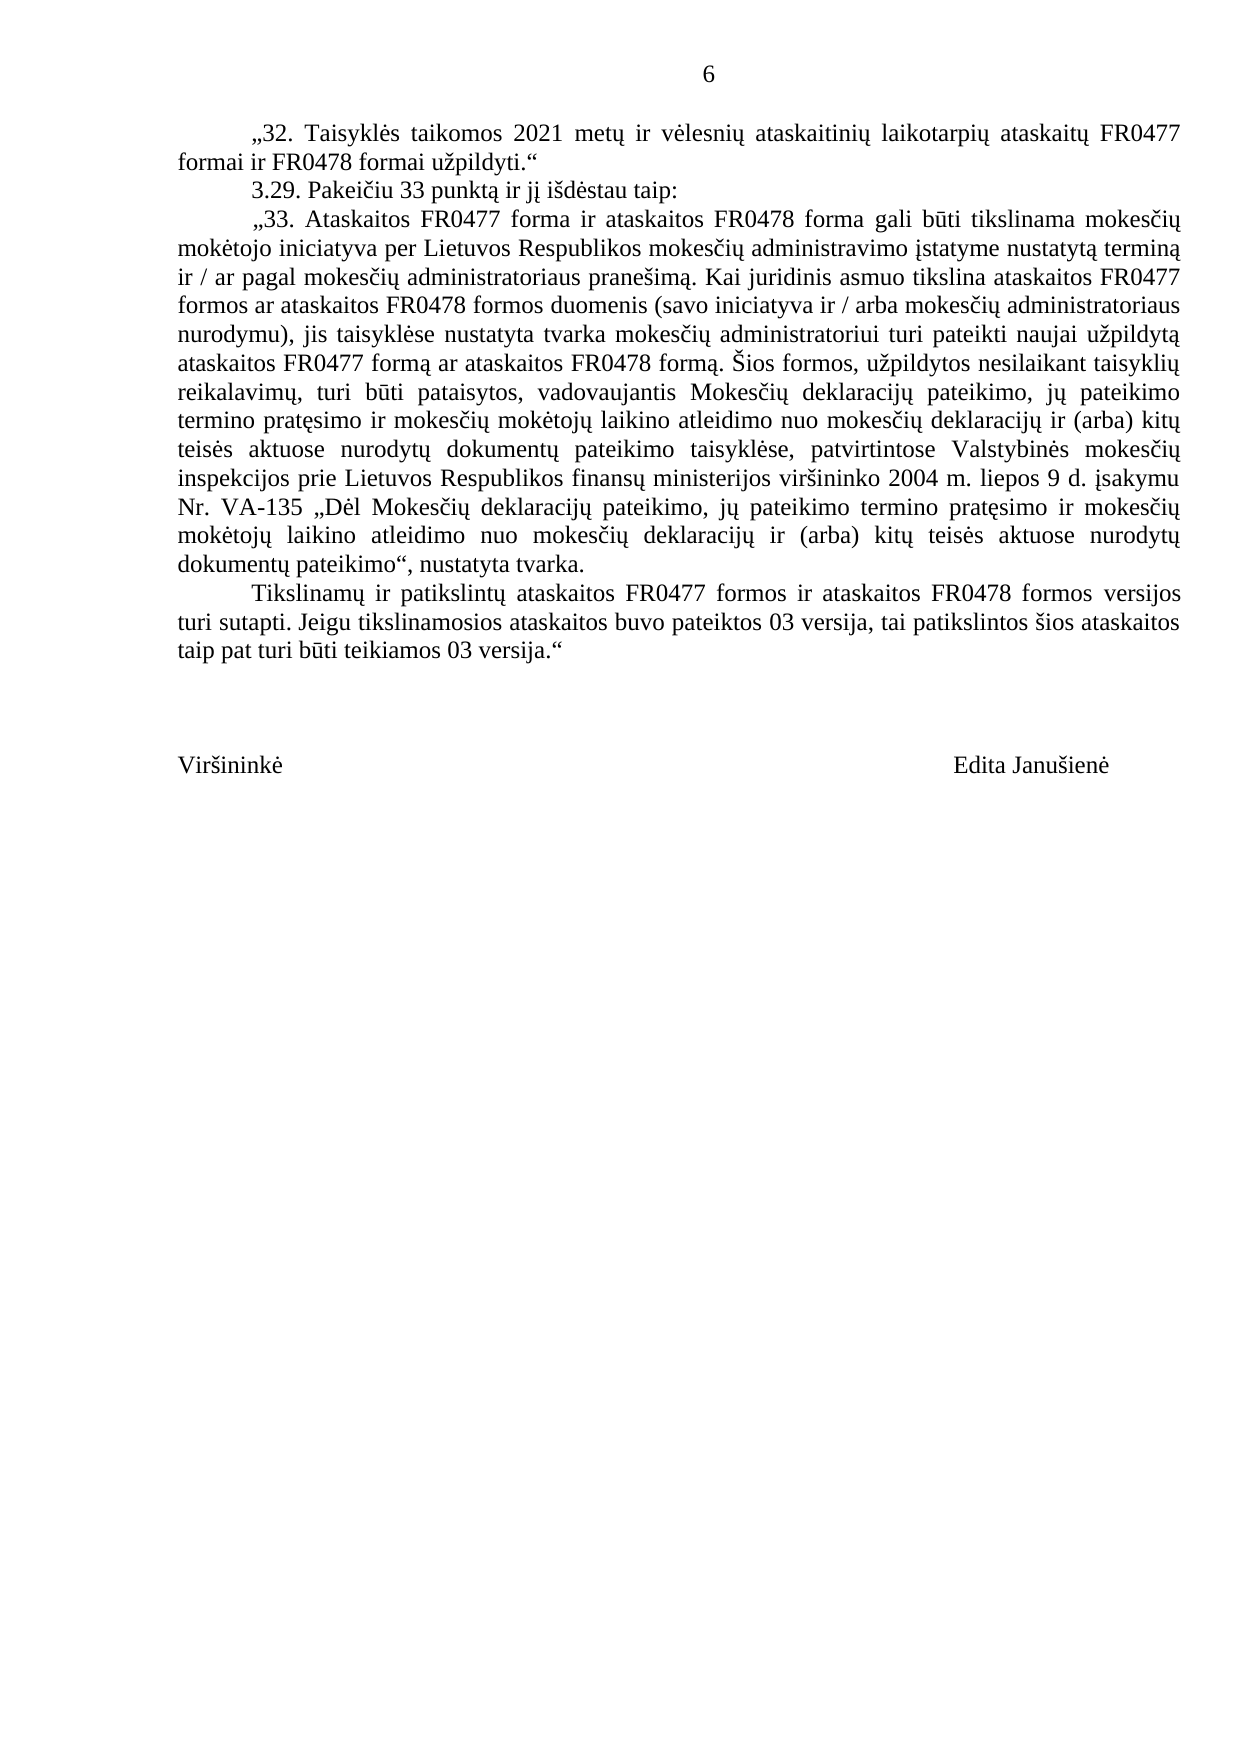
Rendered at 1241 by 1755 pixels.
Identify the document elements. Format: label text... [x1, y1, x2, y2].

text Tikslinamų ir patikslintų ataskaitos FR0477 formos ir ataskaitos FR0478 formos versijos turi sutapti. Jeigu tikslinamosios ataskaitos buvo pateiktos 03 versija, tai patikslintos šios ataskaitos taip pat turi būti teikiamos 03 versija.“ [177, 578, 1181, 664]
text 3.29. Pakeičiu 33 punktą ir jį išdėstau taip: [177, 176, 1181, 204]
text „32. Taisyklės taikomos 2021 metų ir vėlesnių ataskaitinių laikotarpių ataskaitų FR0477 formai ir FR0478 formai užpildyti.“ [177, 118, 1181, 176]
text „33. Ataskaitos FR0477 forma ir ataskaitos FR0478 forma gali būti tikslinama mokesčių mokėtojo iniciatyva per Lietuvos Respublikos mokesčių administravimo įstatyme nustatytą terminą ir / ar pagal mokesčių administratoriaus pranešimą. Kai juridinis asmuo tikslina ataskaitos FR0477 formos ar ataskaitos FR0478 formos duomenis (savo iniciatyva ir / arba mokesčių administratoriaus nurodymu), jis taisyklėse nustatyta tvarka mokesčių administratoriui turi pateikti naujai užpildytą ataskaitos FR0477 formą ar ataskaitos FR0478 formą. Šios formos, užpildytos nesilaikant taisyklių reikalavimų, turi būti pataisytos, vadovaujantis Mokesčių deklaracijų pateikimo, jų pateikimo termino pratęsimo ir mokesčių mokėtojų laikino atleidimo nuo mokesčių deklaracijų ir (arba) kitų teisės aktuose nurodytų dokumentų pateikimo taisyklėse, patvirtintose Valstybinės mokesčių inspekcijos prie Lietuvos Respublikos finansų ministerijos viršininko 2004 m. liepos 9 d. įsakymu Nr. VA-135 „Dėl Mokesčių deklaracijų pateikimo, jų pateikimo termino pratęsimo ir mokesčių mokėtojų laikino atleidimo nuo mokesčių deklaracijų ir (arba) kitų teisės aktuose nurodytų dokumentų pateikimo“, nustatyta tvarka. [177, 204, 1181, 578]
text Viršininkė Edita Janušienė [177, 751, 1181, 779]
